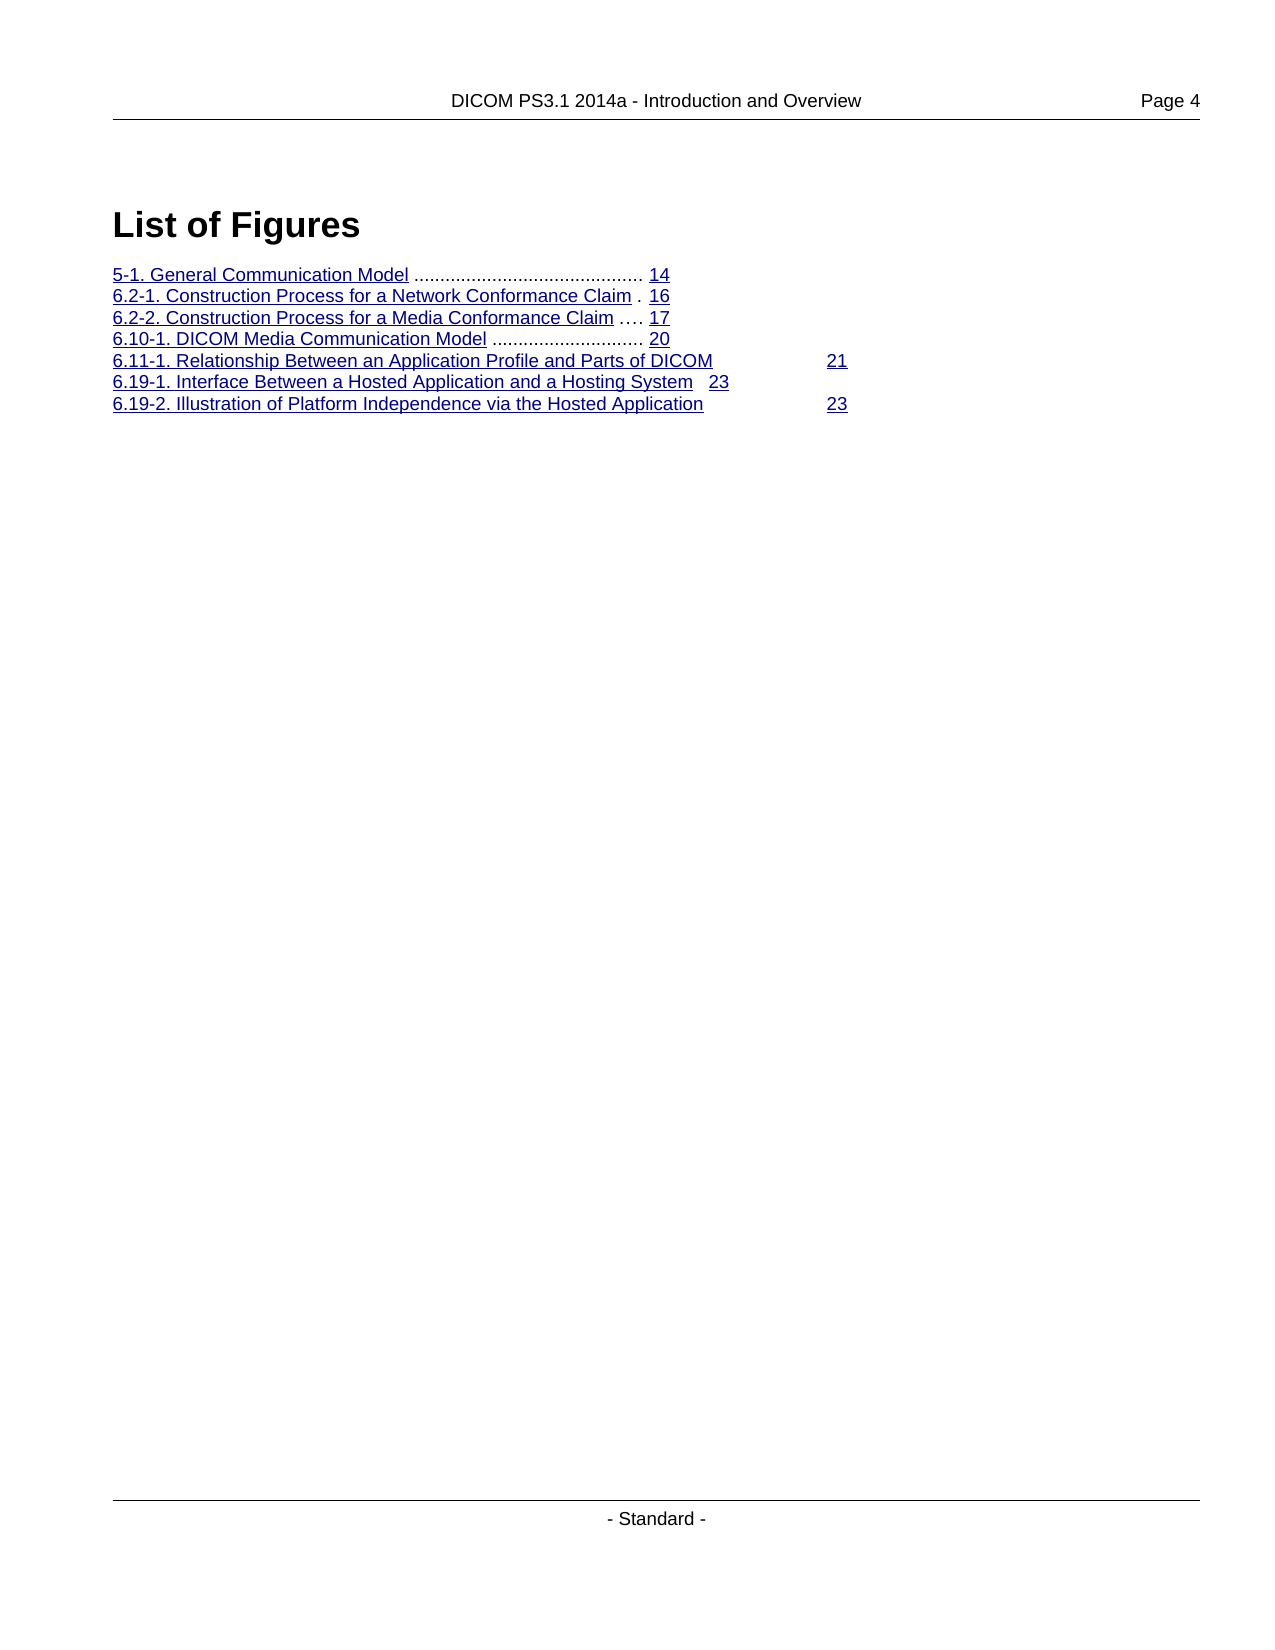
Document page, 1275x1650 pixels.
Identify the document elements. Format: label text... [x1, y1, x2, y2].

text 6.2-2. Construction Process for a Media Conformance Claim 0 [112, 306, 1175, 328]
text 6.10-1. DICOM Media Communication Model 0 [112, 328, 1175, 349]
text List of Figures [112, 204, 1200, 245]
text 6.2-1. Construction Process for a Network Conformance Claim 0 [112, 285, 1175, 306]
text 5-1. General Communication Model 0 [112, 263, 1175, 285]
text 6.19-1. Interface Between a Hosted Application and a Hosting System 0 [112, 371, 1175, 393]
text 6.11-1. Relationship Between an Application Profile and Parts of DICOM 0 [112, 349, 1175, 371]
text 6.19-2. Illustration of Platform Independence via the Hosted Application 0 [112, 393, 1175, 414]
